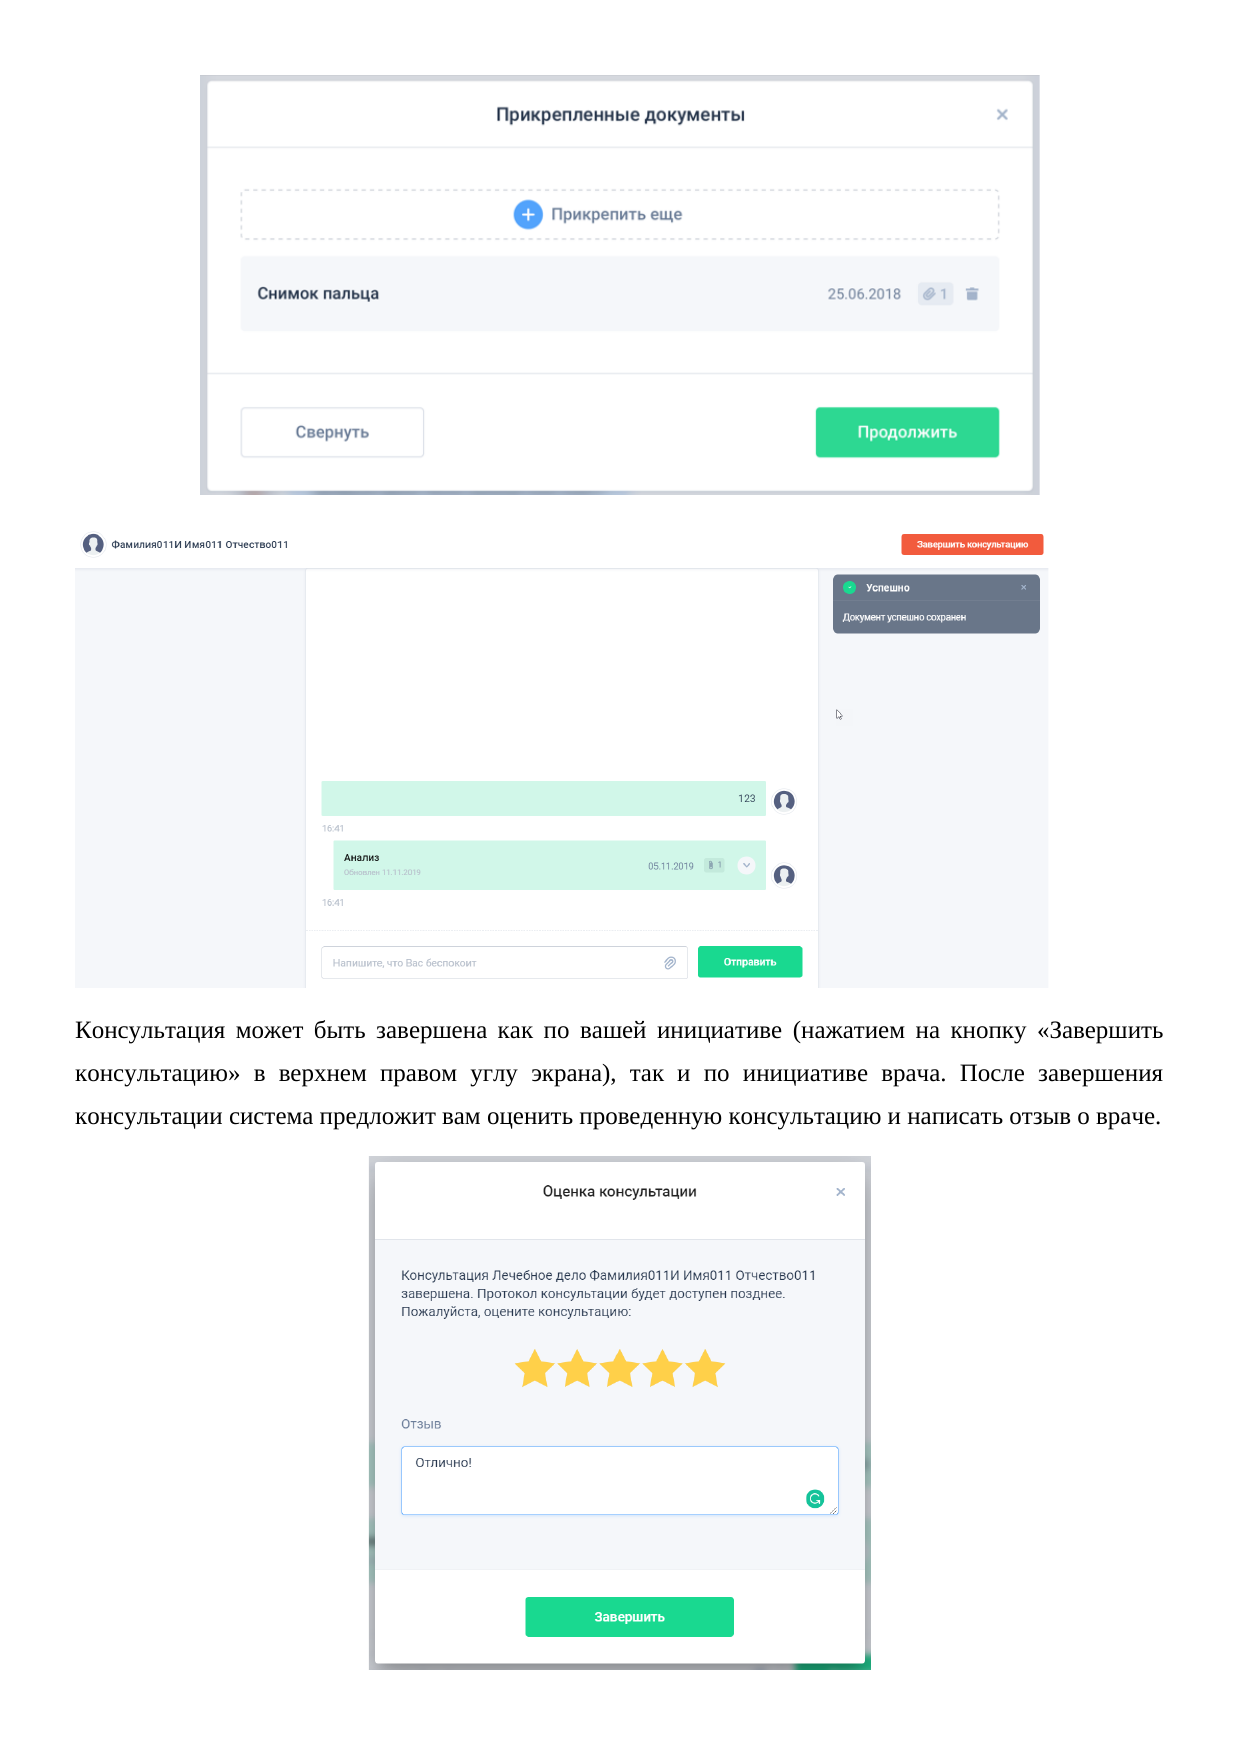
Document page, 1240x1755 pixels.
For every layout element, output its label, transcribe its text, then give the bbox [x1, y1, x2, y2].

text Консультация может быть завершена как по вашей инициативе (нажатием на кнопку «Завершить консультацию» в верхнем правом углу экрана), так и по инициативе врача. После завершения консультации система предложит вам оценить проведенную консультацию и написать отзыв о враче. [75, 1015, 1164, 1130]
